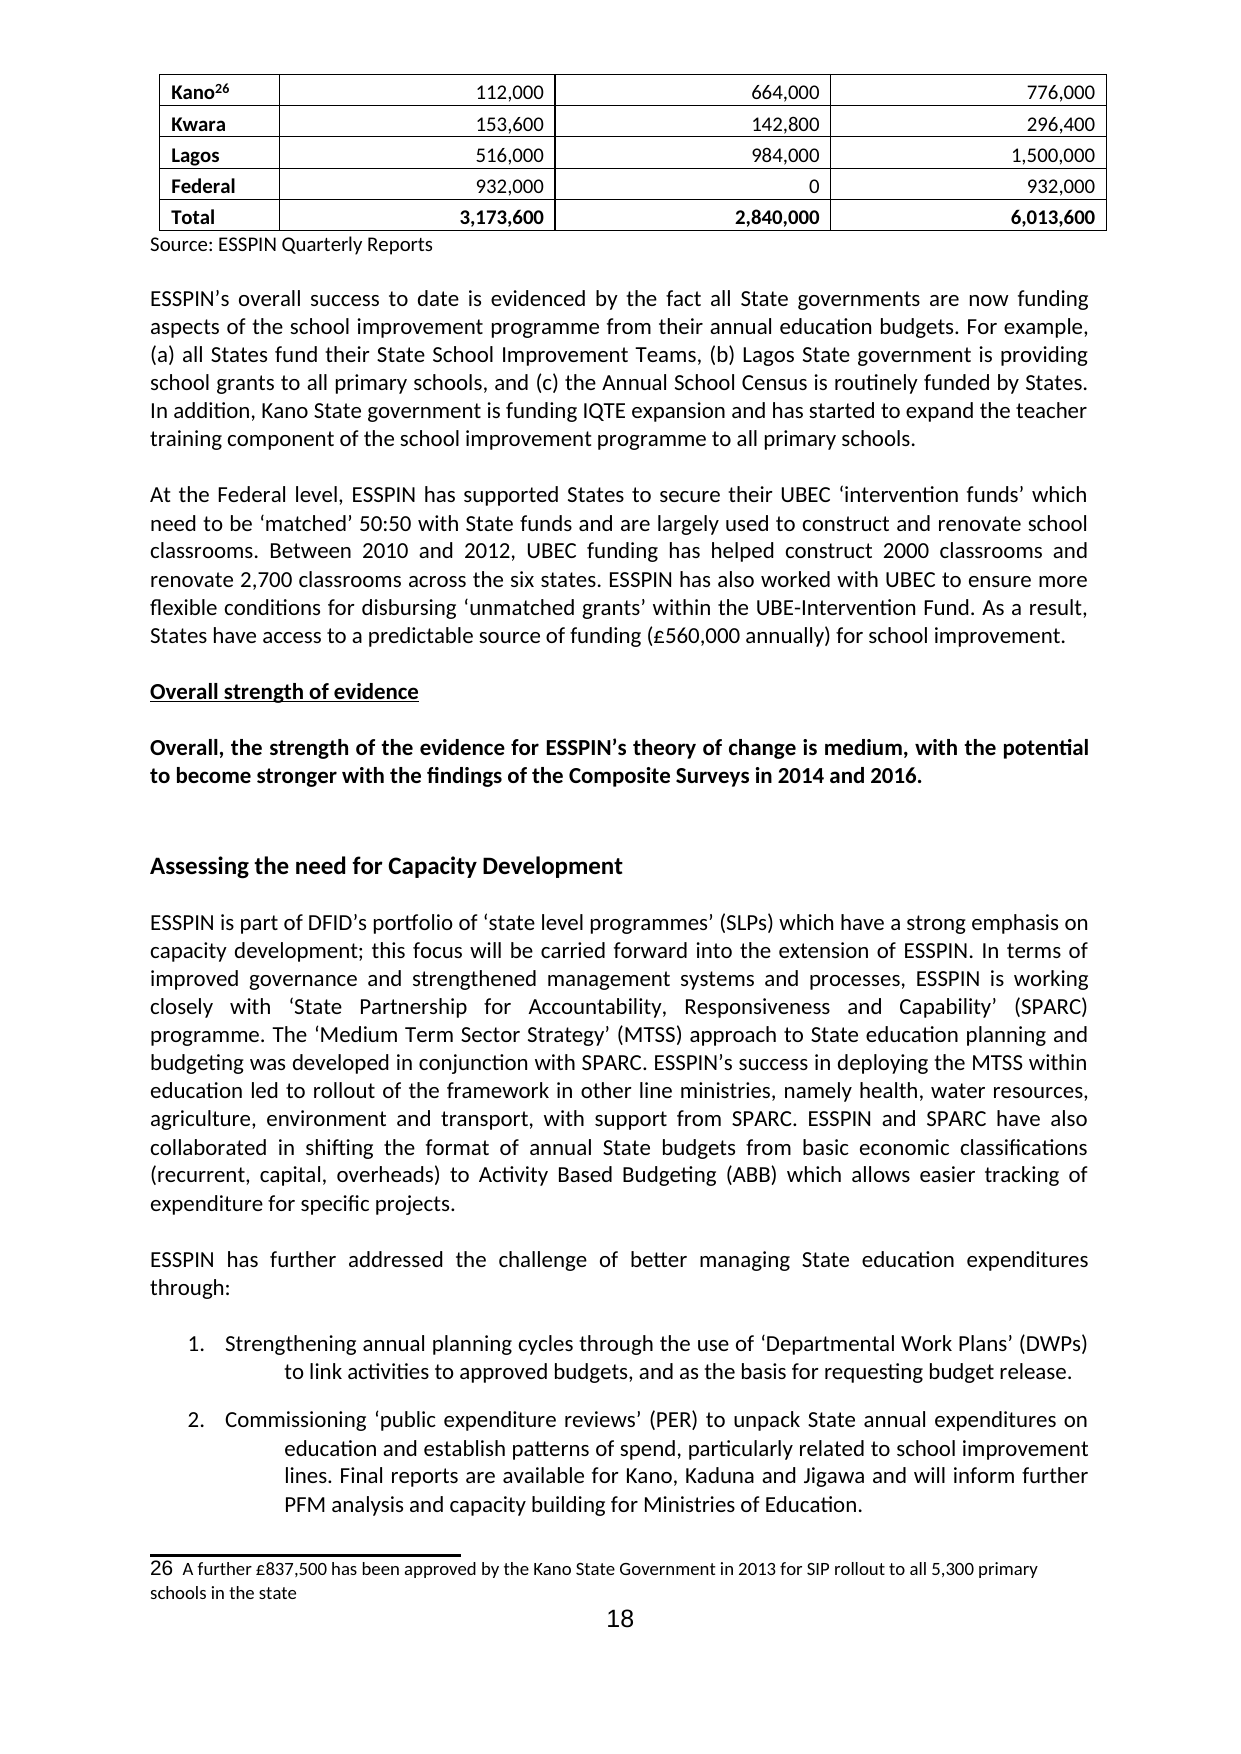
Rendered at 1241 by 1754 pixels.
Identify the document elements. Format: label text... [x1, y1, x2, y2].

text Overall strength of evidence [150, 677, 1090, 705]
list Commissioning ‘public expenditure reviews’ (PER) to unpack State annual expenditures on education and establish patterns of spend, particularly related to school improvement lines. Final reports are available for Kano, Kaduna and Jigawa and will inform further PFM analysis and capacity building for Ministries of Education. [187, 1406, 1090, 1518]
text ESSPIN’s overall success to date is evidenced by the fact all State governments are now funding aspects of the school improvement programme from their annual education budgets. For example, (a) all States fund their State School Improvement Teams, (b) Lagos State government is providing school grants to all primary schools, and (c) the Annual School Census is routinely funded by States. In addition, Kano State government is funding IQTE expansion and has started to expand the teacher training component of the school improvement programme to all primary schools. [150, 284, 1090, 453]
table_cell 112,000 [280, 75, 554, 105]
table_cell 153,600 [280, 106, 554, 136]
table_cell 1,500,000 [831, 137, 1106, 167]
text Source: ESSPIN Quarterly Reports [150, 231, 1090, 256]
text Overall, the strength of the evidence for ESSPIN’s theory of change is medium, with the potential to become stronger with the findings of the Composite Surveys in 2014 and 2016. [150, 733, 1090, 789]
table_cell 776,000 [831, 75, 1106, 105]
table_cell 2,840,000 [556, 200, 830, 230]
text Assessing the need for Capacity Development [150, 850, 1090, 880]
text At the Federal level, ESSPIN has supported States to secure their UBEC ‘intervention funds’ which need to be ‘matched’ 50:50 with State funds and are largely used to construct and renovate school classrooms. Between 2010 and 2012, UBEC funding has helped construct 2000 classrooms and renovate 2,700 classrooms across the six states. ESSPIN has also worked with UBEC to ensure more flexible conditions for disbursing ‘unmatched grants’ within the UBE-Intervention Fund. As a result, States have access to a predictable source of funding (£560,000 annually) for school improvement. [150, 481, 1090, 649]
table_cell 932,000 [831, 169, 1106, 199]
table_cell 0 [556, 169, 830, 199]
table_cell Kwara [160, 106, 279, 136]
table_cell Kano [160, 75, 279, 105]
table_cell 984,000 [556, 137, 830, 167]
table_cell 296,400 [831, 106, 1106, 136]
list Strengthening annual planning cycles through the use of ‘Departmental Work Plans’ (DWPs) to link activities to approved budgets, and as the basis for requesting budget release. [187, 1329, 1090, 1385]
text ESSPIN is part of DFID’s portfolio of ‘state level programmes’ (SLPs) which have a strong emphasis on capacity development; this focus will be carried forward into the extension of ESSPIN. In terms of improved governance and strengthened management systems and processes, ESSPIN is working closely with ‘State Partnership for Accountability, Responsiveness and Capability’ (SPARC) programme. The ‘Medium Term Sector Strategy’ (MTSS) approach to State education planning and budgeting was developed in conjunction with SPARC. ESSPIN’s success in deploying the MTSS within education led to rollout of the framework in other line ministries, namely health, water resources, agriculture, environment and transport, with support from SPARC. ESSPIN and SPARC have also collaborated in shifting the format of annual State budgets from basic economic classifications (recurrent, capital, overheads) to Activity Based Budgeting (ABB) which allows easier tracking of expenditure for specific projects. [150, 908, 1090, 1217]
table_cell Total [160, 200, 279, 230]
table_cell 516,000 [280, 137, 554, 167]
table_cell 932,000 [280, 169, 554, 199]
table_cell 3,173,600 [280, 200, 554, 230]
table_cell Lagos [160, 137, 279, 167]
table_cell 142,800 [556, 106, 830, 136]
table_cell 6,013,600 [831, 200, 1106, 230]
table_cell 664,000 [556, 75, 830, 105]
table_cell Federal [160, 169, 279, 199]
text ESSPIN has further addressed the challenge of better managing State education expenditures through: [150, 1245, 1090, 1301]
